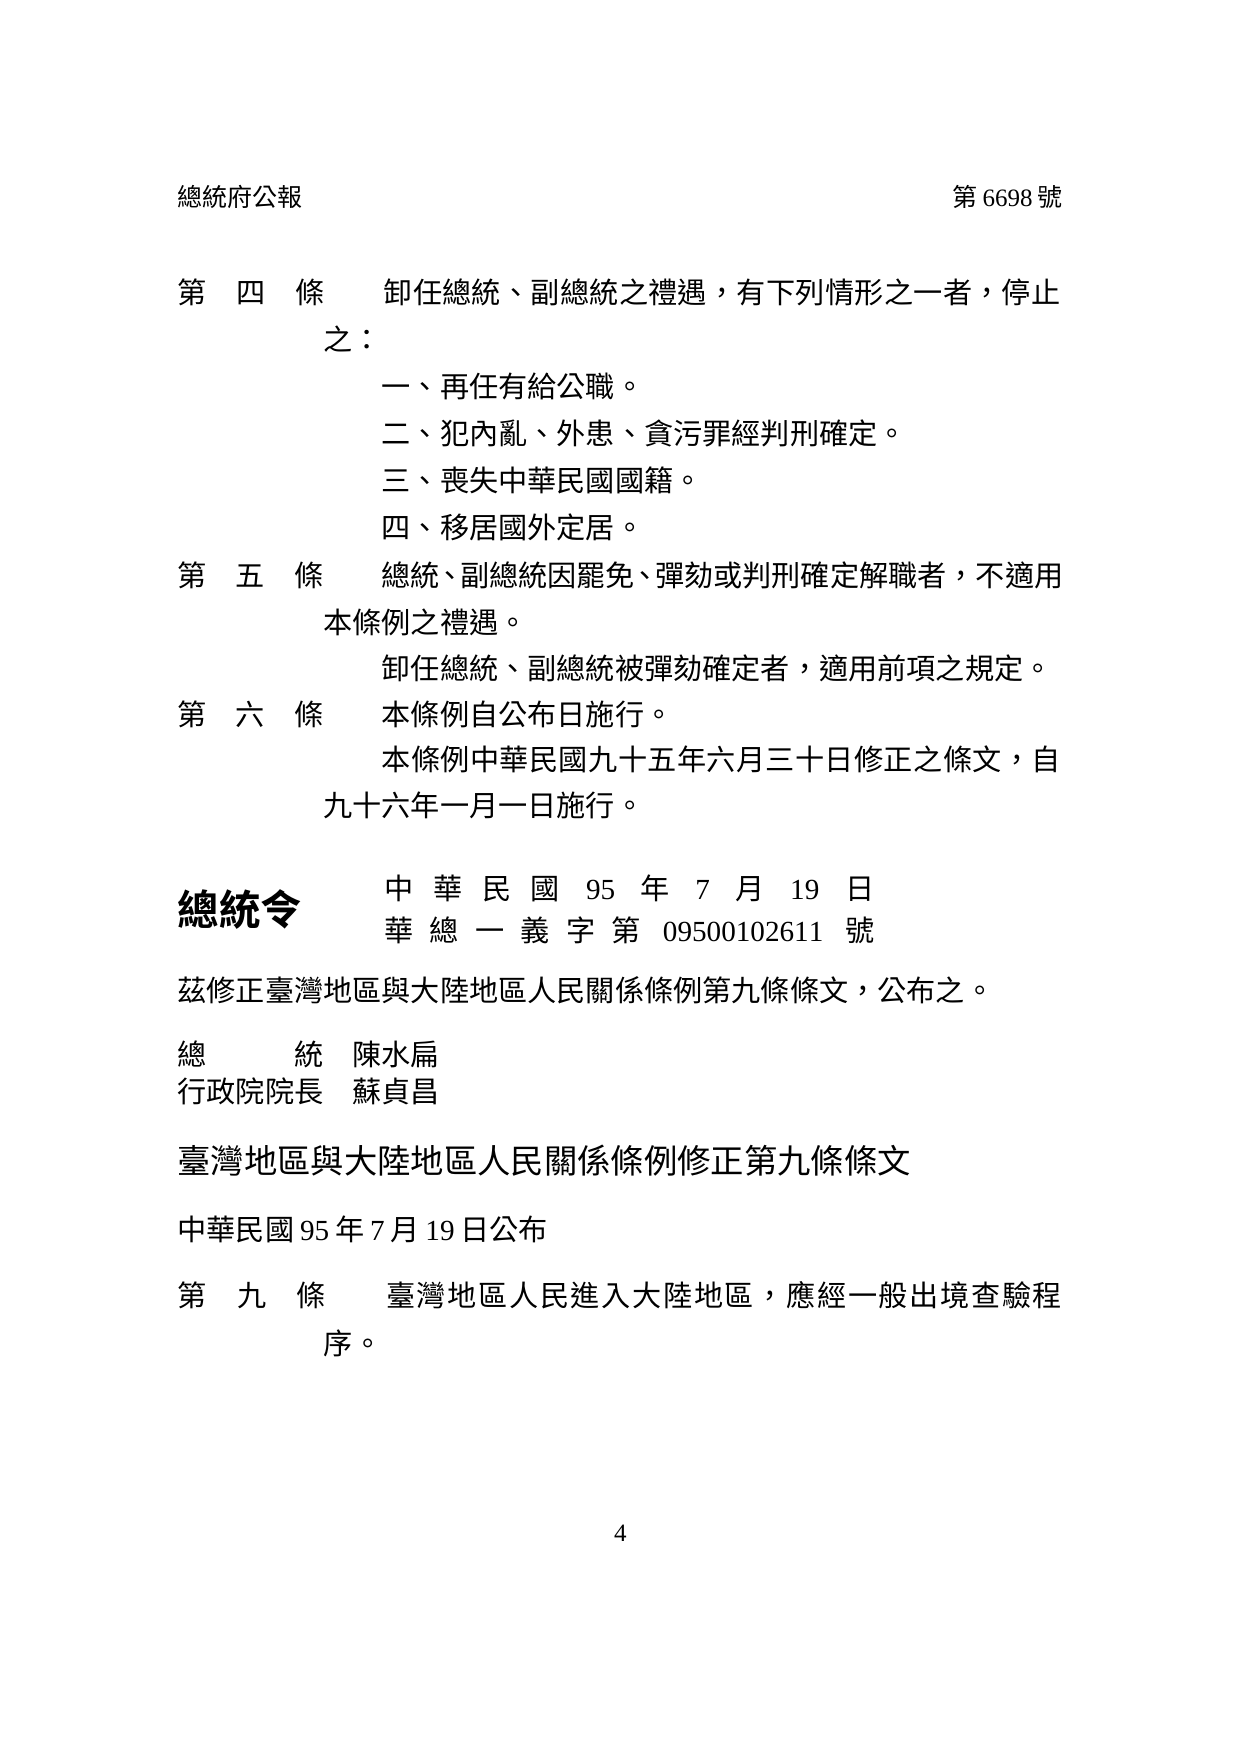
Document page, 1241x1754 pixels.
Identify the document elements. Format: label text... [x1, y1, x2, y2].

text 中華民國95年7月19日公布 [177, 1201, 1063, 1250]
text 第 六 條 本條例自公布日施行。 [177, 688, 1063, 734]
text 茲修正臺灣地區與大陸地區人民關係條例第九條條文，公布之。 [177, 964, 1063, 1010]
table_header 中華民國95年7月19日 華總一義字第09500102611號 [381, 863, 877, 952]
text 行政院院長 蘇貞昌 [177, 1073, 1063, 1110]
text 本條例中華民國九十五年六月三十日修正之條文，自九十六年一月一日施行。 [323, 734, 1063, 826]
text 臺灣地區與大陸地區人民關係條例修正第九條條文 [177, 1135, 1063, 1184]
text 第 四 條 卸任總統、副總統之禮遇，有下列情形之一者，停止之： [177, 266, 1063, 360]
text 總 統 陳水扁 [177, 1035, 1063, 1073]
text 一、再任有給公職。 [381, 360, 1063, 407]
text 二、犯內亂、外患、貪污罪經判刑確定。 [381, 407, 1063, 454]
text 第 五 條 總統、副總統因罷免、彈劾或判刑確定解職者，不適用本條例之禮遇。 [177, 548, 1063, 642]
text 卸任總統、副總統被彈劾確定者，適用前項之規定。 [323, 642, 1063, 688]
text 三、喪失中華民國國籍。 [381, 454, 1063, 501]
text 第 九 條 臺灣地區人民進入大陸地區，應經一般出境查驗程序。 [177, 1267, 1063, 1364]
table_header 總統令 [174, 863, 381, 952]
text 四、移居國外定居。 [381, 501, 1063, 548]
